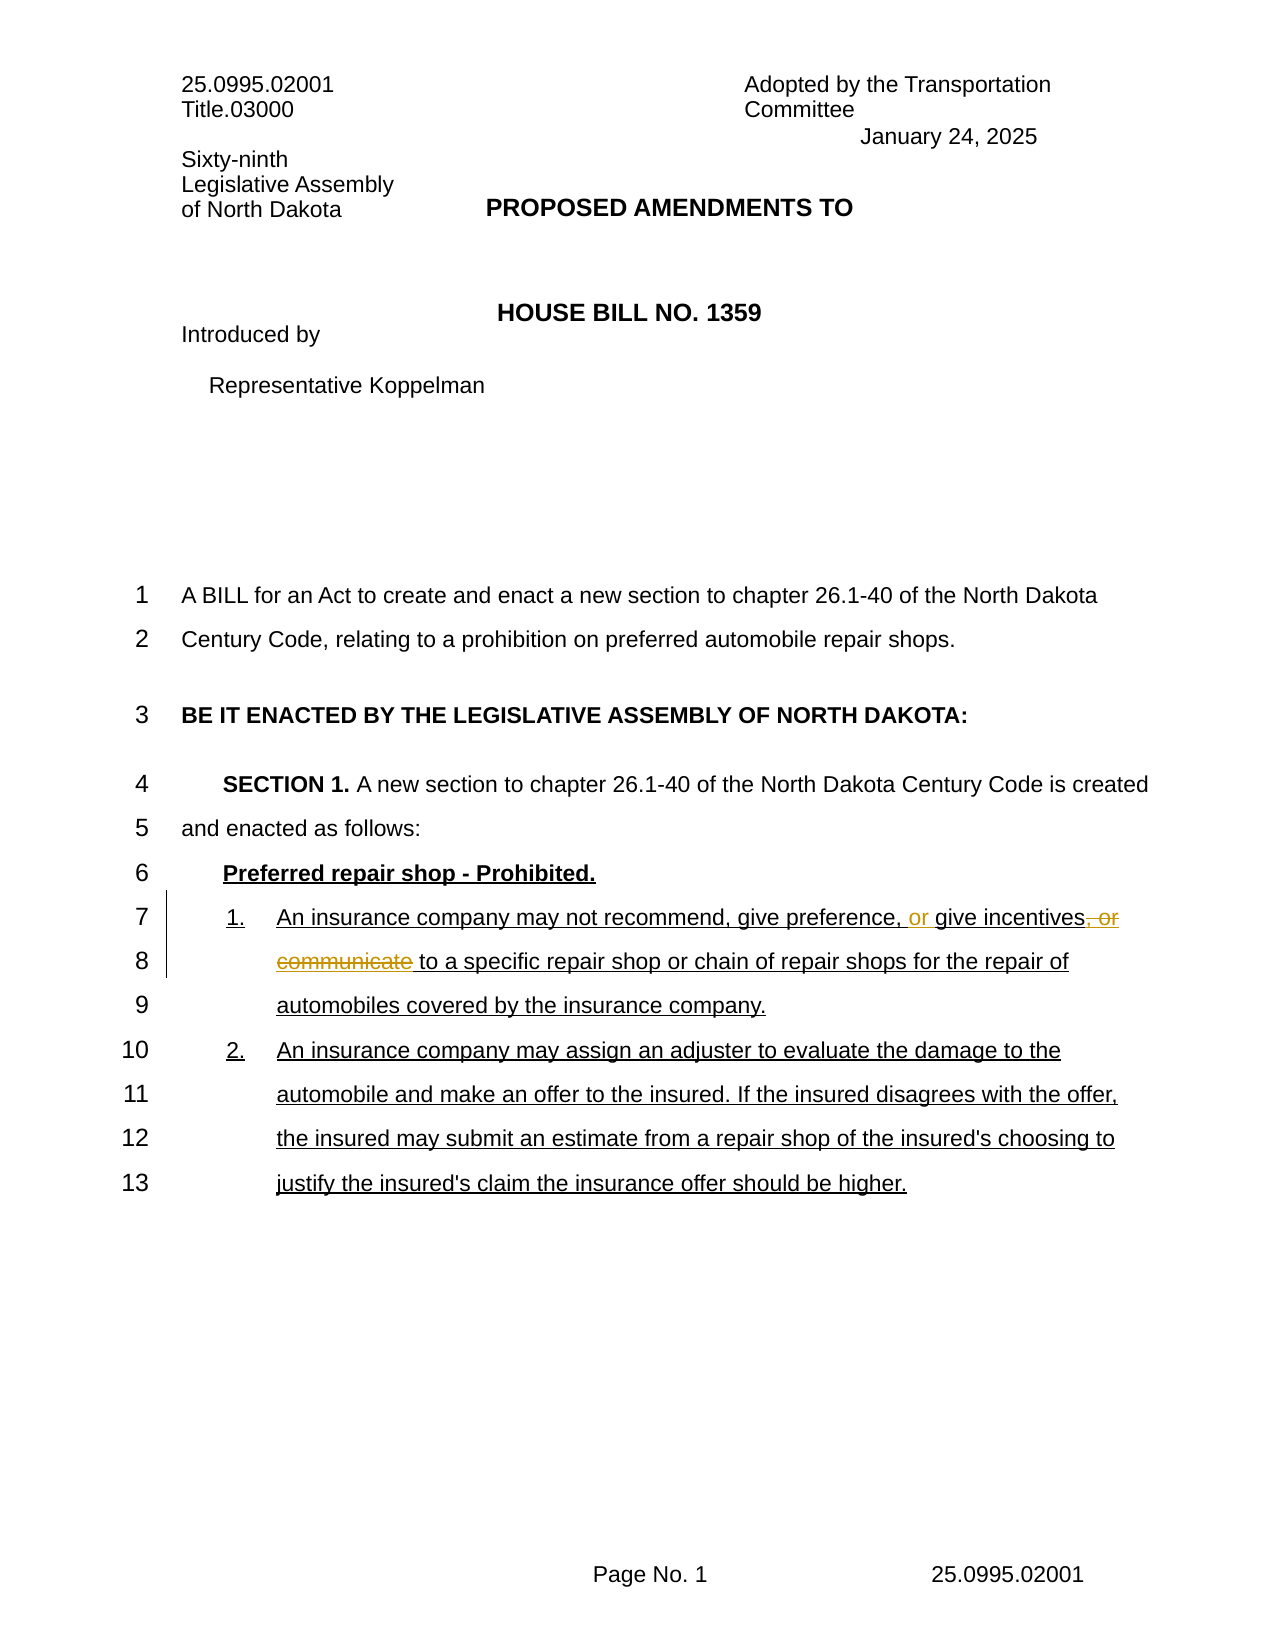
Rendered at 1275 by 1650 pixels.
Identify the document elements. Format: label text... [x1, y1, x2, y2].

table_header Adopted by the Transportation Committee [744, 73, 1153, 123]
subtitle Preferred repair shop - Prohibited. [181, 846, 1154, 890]
table_cell Sixty-ninth [181, 123, 744, 173]
title A BILL for an Act to create and enact a new section to chapter 26.1‑40 of the North Dakota Century Code, relating to a prohibition on preferred automobile repair shops. [181, 568, 1154, 657]
text Introduced by [181, 323, 1154, 348]
text Representative Koppelman [208, 375, 1154, 398]
table_cell January 24, 2025 [744, 123, 1153, 173]
text Legislative Assembly [181, 173, 1154, 198]
title PROPOSED AMENDMENTS TO [486, 192, 872, 221]
text 2. An insurance company may assign an adjuster to evaluate the damage to the automobile and make an offer to the insured. If the insured disagrees with the offer, the insured may submit an estimate from a repair shop of the insured's choosing to justify the insured's claim the insurance offer should be higher. [181, 1023, 1154, 1200]
text BE IT ENACTED BY THE LEGISLATIVE ASSEMBLY OF NORTH DAKOTA: [181, 688, 1154, 732]
table_header 25.0995.02001 Title.03000 [181, 73, 744, 123]
text SECTION 1. A new section to chapter 26.1‑40 of the North Dakota Century Code is created and enacted as follows: [181, 757, 1154, 846]
text 1. An insurance company may not recommend, give preference, or give incentives to a specific repair shop or chain of repair shops for the repair of automobiles covered by the insurance company. [181, 890, 1154, 1023]
text of North Dakota [181, 198, 1154, 223]
title House BILL NO. 1359 [490, 297, 762, 326]
